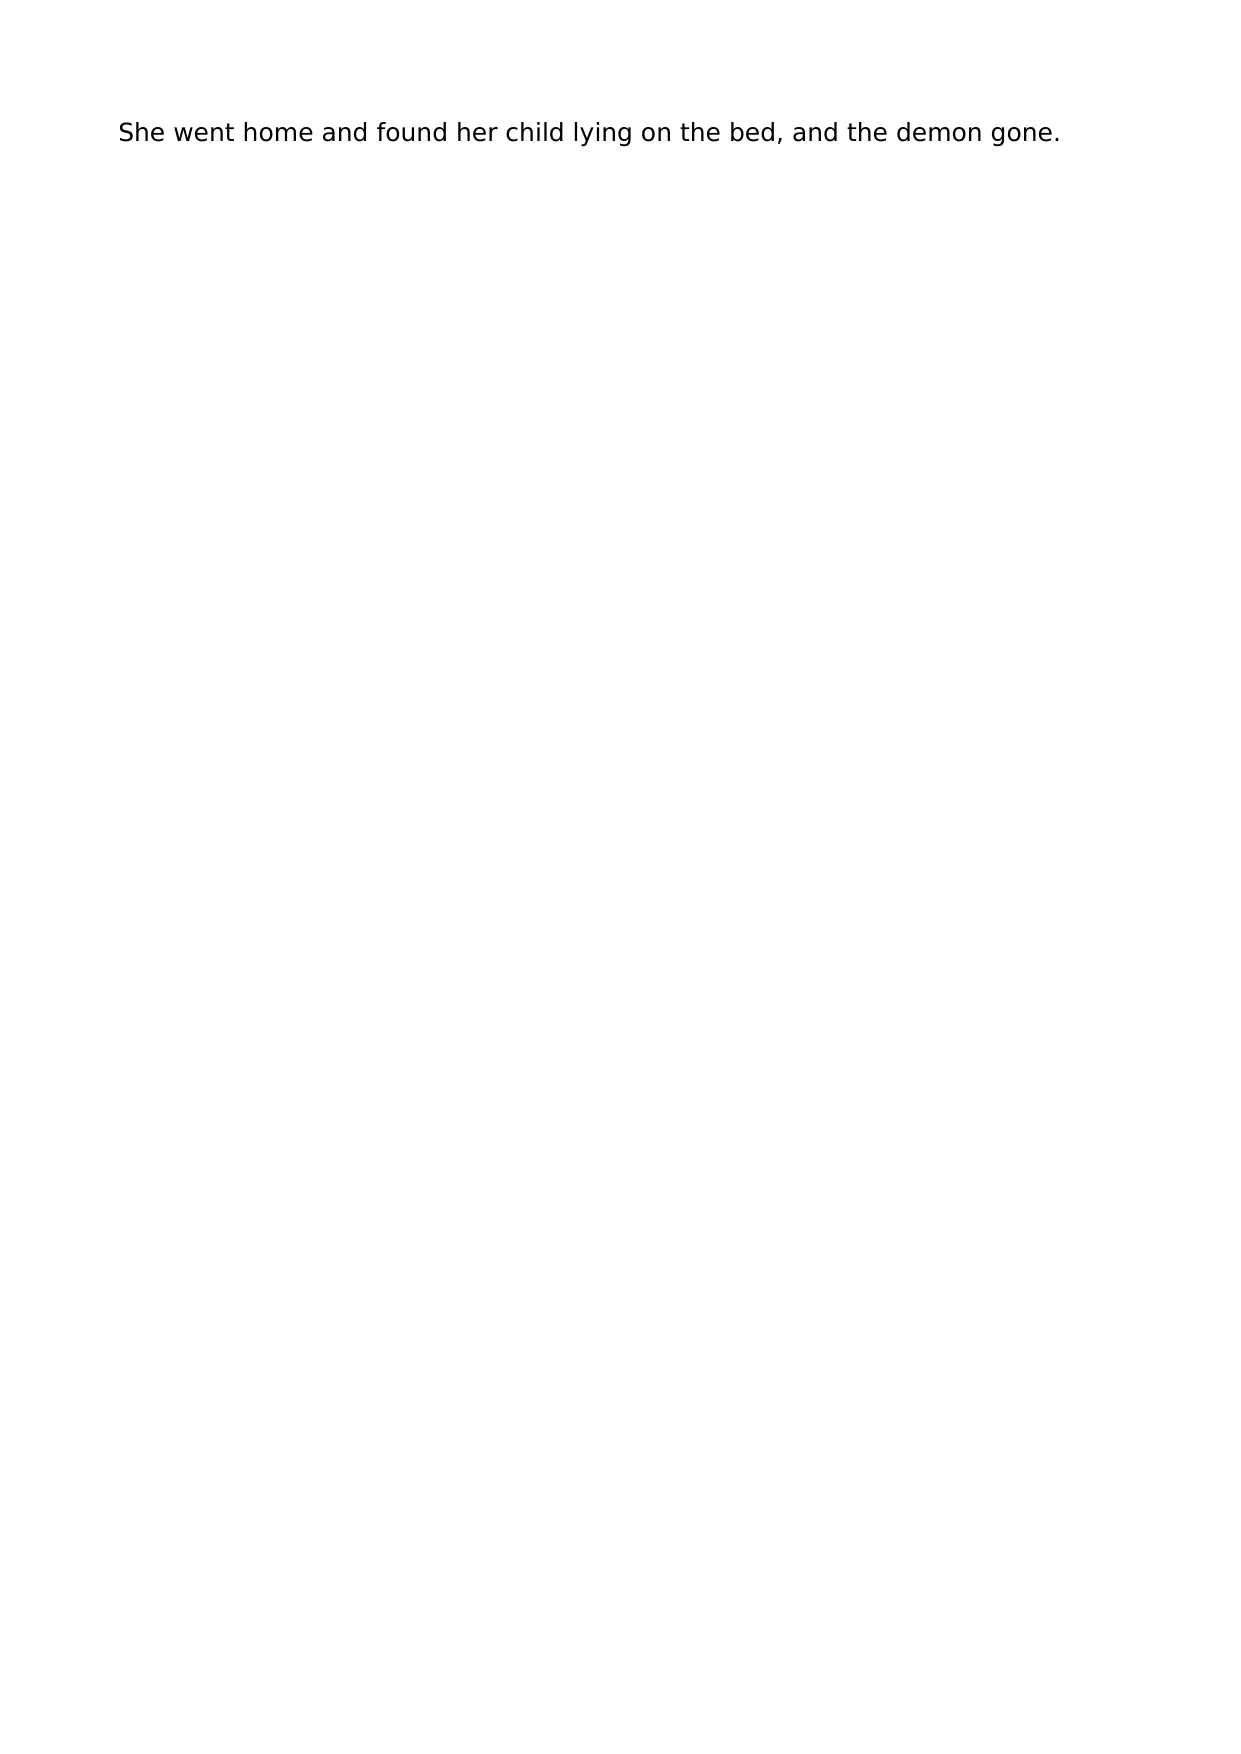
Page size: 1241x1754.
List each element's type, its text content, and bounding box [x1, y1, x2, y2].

text She went home and found her child lying on the bed, and the demon gone. [118, 118, 1122, 147]
